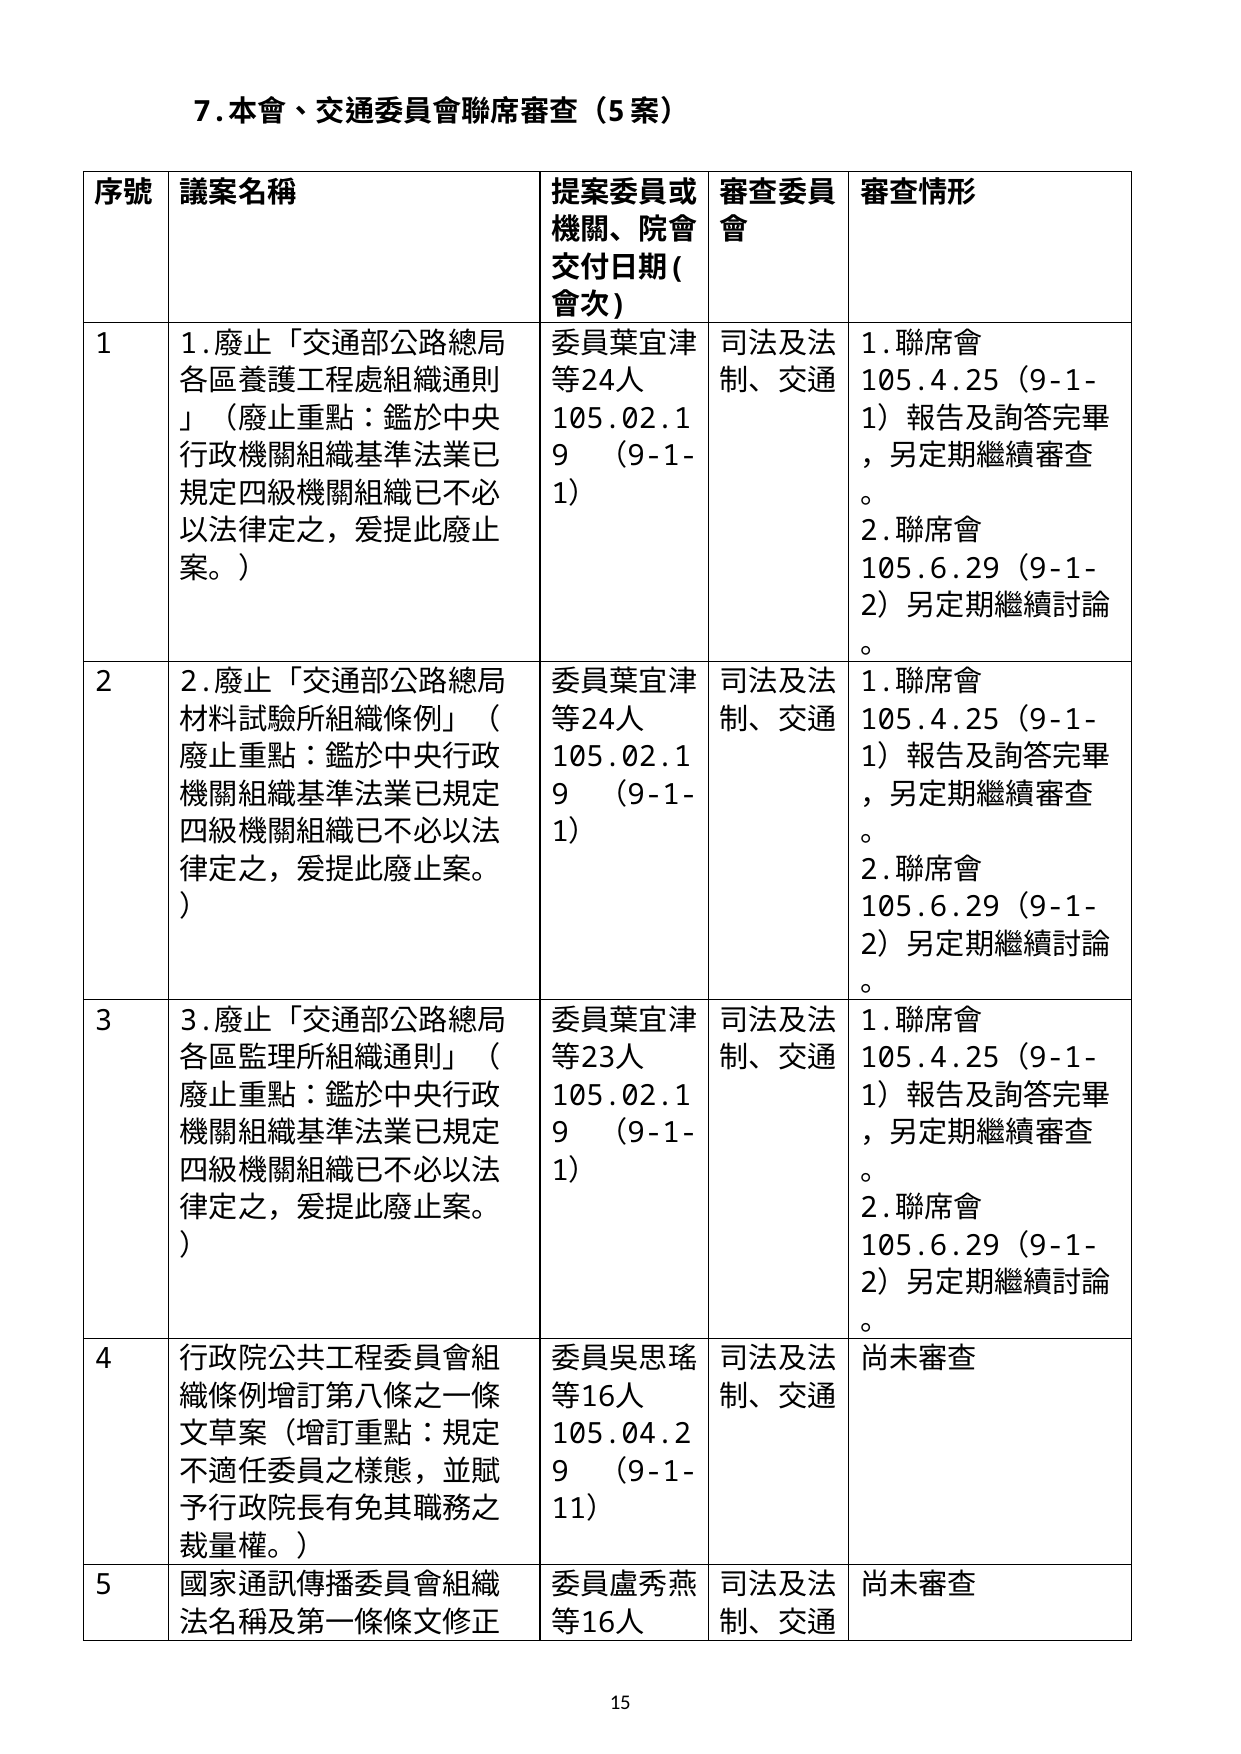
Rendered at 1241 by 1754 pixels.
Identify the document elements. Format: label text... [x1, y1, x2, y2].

table_cell 4 [84, 1339, 168, 1564]
table_cell 司法及法制、交通 [709, 1339, 848, 1564]
table_cell 司法及法制、交通 [709, 1565, 848, 1640]
table_header 議案名稱 [169, 172, 539, 322]
table_cell 司法及法制、交通 [709, 323, 848, 661]
table_cell 1.聯席會105.4.25（9-1-1）報告及詢答完畢，另定期繼續審查。 2.聯席會105.6.29（9-1-2）另定期繼續討論。 [849, 662, 1131, 999]
table_cell 尚未審查 [849, 1565, 1131, 1640]
table_cell 司法及法制、交通 [709, 1000, 848, 1338]
table_cell 委員葉宜津等24人 105.02.19 （9-1-1） [541, 323, 708, 661]
table_cell 委員吳思瑤等16人 105.04.29 （9-1-11） [541, 1339, 708, 1564]
table_header 審查委員會 [709, 172, 848, 322]
table_cell 2.廢止「交通部公路總局材料試驗所組織條例」（廢止重點：鑑於中央行政機關組織基準法業已規定四級機關組織已不必以法律定之，爰提此廢止案。） [169, 662, 539, 999]
table_cell 1.聯席會105.4.25（9-1-1）報告及詢答完畢，另定期繼續審查。 2.聯席會105.6.29（9-1-2）另定期繼續討論。 [849, 1000, 1131, 1338]
table_header 序號 [84, 172, 168, 322]
table_cell 委員葉宜津等23人 105.02.19 （9-1-1） [541, 1000, 708, 1338]
table_cell 委員葉宜津等24人 105.02.19 （9-1-1） [541, 662, 708, 999]
text 7.本會、交通委員會聯席審查（5案） [193, 88, 1165, 130]
table_cell 2 [84, 662, 168, 999]
table_cell 1.聯席會105.4.25（9-1-1）報告及詢答完畢，另定期繼續審查。 2.聯席會105.6.29（9-1-2）另定期繼續討論。 [849, 323, 1131, 661]
table_header 提案委員或機關、院會交付日期(會次) [541, 172, 708, 322]
table_header 審查情形 [849, 172, 1131, 322]
table_cell 行政院公共工程委員會組織條例增訂第八條之一條文草案（增訂重點：規定不適任委員之樣態，並賦予行政院長有免其職務之裁量權。） [169, 1339, 539, 1564]
table_cell 1 [84, 323, 168, 661]
table_cell 5 [84, 1565, 168, 1640]
table_cell 國家通訊傳播委員會組織法名稱及第一條條文修正 [169, 1565, 539, 1640]
table_cell 尚未審查 [849, 1339, 1131, 1564]
table_cell 1.廢止「交通部公路總局各區養護工程處組織通則」（廢止重點：鑑於中央行政機關組織基準法業已規定四級機關組織已不必以法律定之，爰提此廢止案。） [169, 323, 539, 661]
table_cell 3.廢止「交通部公路總局各區監理所組織通則」（廢止重點：鑑於中央行政機關組織基準法業已規定四級機關組織已不必以法律定之，爰提此廢止案。） [169, 1000, 539, 1338]
table_cell 司法及法制、交通 [709, 662, 848, 999]
table_cell 委員盧秀燕等16人 [541, 1565, 708, 1640]
table_cell 3 [84, 1000, 168, 1338]
